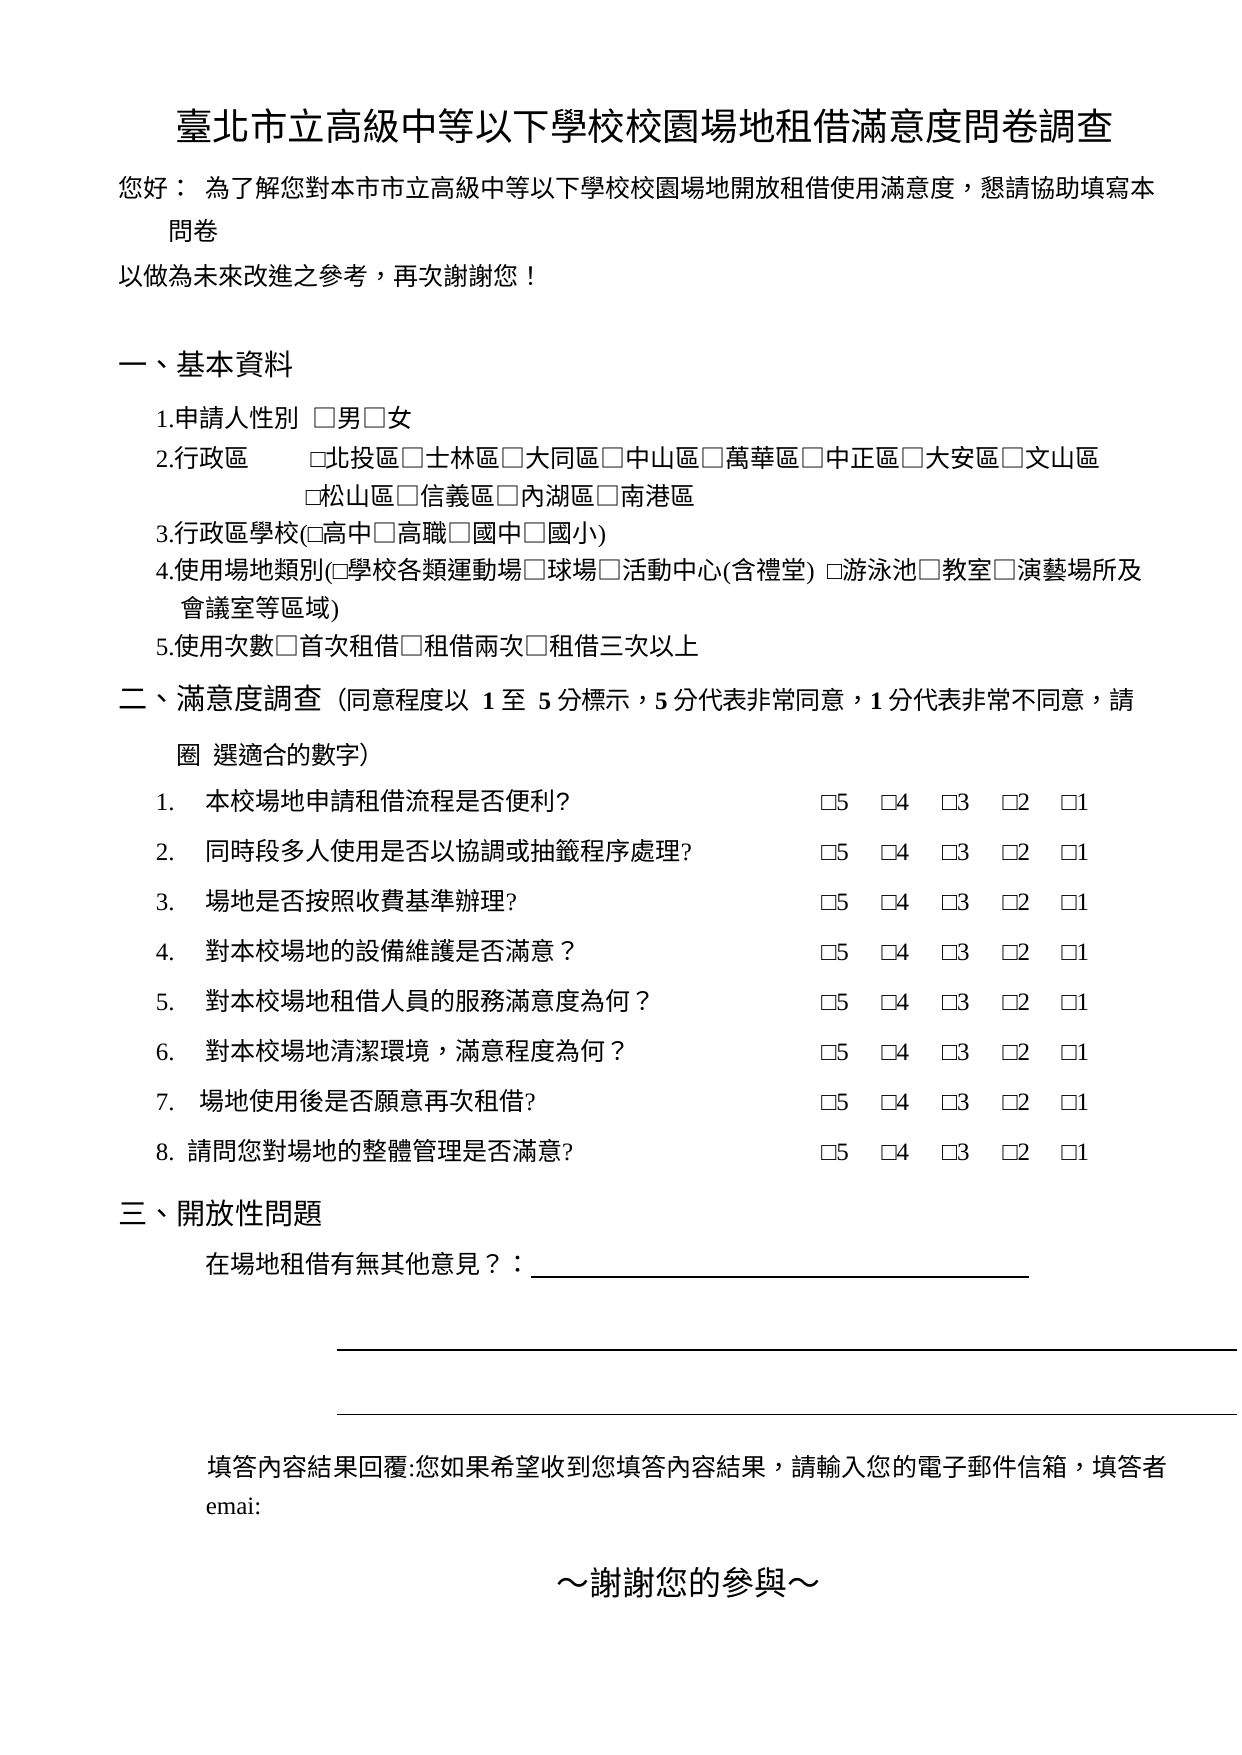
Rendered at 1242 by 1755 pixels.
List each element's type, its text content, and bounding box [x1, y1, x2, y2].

text emai: [206, 1491, 1181, 1520]
table_cell □1 [1051, 928, 1118, 977]
table_cell □4 [870, 1028, 930, 1077]
table_cell □2 [991, 1078, 1051, 1127]
table_cell □3 [930, 1128, 991, 1171]
table_cell □3 [930, 828, 991, 877]
text 一、基本資料 [118, 341, 1181, 384]
table_cell □5 [756, 978, 870, 1027]
table_cell □5 [756, 1028, 870, 1077]
table_cell □3 [930, 978, 991, 1027]
table_header □2 [991, 784, 1051, 827]
table_cell □5 [756, 1128, 870, 1171]
table_cell □4 [870, 878, 930, 927]
table_cell □4 [870, 978, 930, 1027]
text ～謝謝您的參與～ [548, 1557, 827, 1605]
table_cell □1 [1051, 1078, 1118, 1127]
table_header □3 [930, 784, 991, 827]
table_cell □4 [870, 928, 930, 977]
text 5.使用次數□首次租借□租借兩次□租借三次以上 [156, 625, 1181, 660]
table_cell 2. 同時段多人使用是否以協調或抽籤程序處理? [137, 828, 756, 877]
table_cell □3 [930, 1028, 991, 1077]
text 二、滿意度調查（同意程度以 1 至 5 分標示，5 分代表非常同意，1 分代表非常不同意，請圈 選適合的數字） [118, 665, 1143, 771]
table_header □1 [1051, 784, 1118, 827]
text 4.使用場地類別(□學校各類運動場□球場□活動中心(含禮堂) □游泳池□教室□演藝場所及 會議室等區域) [156, 550, 1171, 625]
table_cell □2 [991, 978, 1051, 1027]
table_cell □5 [756, 1078, 870, 1127]
table_cell □5 [756, 828, 870, 877]
text 2.行政區 □北投區□士林區□大同區□中山區□萬華區□中正區□大安區□文山區 [156, 435, 1181, 473]
table_header 1. 本校場地申請租借流程是否便利? [137, 784, 756, 827]
text 1.申請人性別 □男□女 [156, 399, 1181, 435]
table_cell □2 [991, 1028, 1051, 1077]
table_cell □3 [930, 928, 991, 977]
table_cell 8. 請問您對場地的整體管理是否滿意? [137, 1128, 756, 1171]
text 填答內容結果回覆:您如果希望收到您填答內容結果，請輸入您的電子郵件信箱，填答者 [202, 1450, 1173, 1482]
text 三、開放性問題 [118, 1194, 1181, 1230]
table_cell □1 [1051, 878, 1118, 927]
table_cell □3 [930, 878, 991, 927]
text □松山區□信義區□內湖區□南港區 [306, 473, 1181, 510]
table_cell 4. 對本校場地的設備維護是否滿意？ [137, 928, 756, 977]
table_cell □5 [756, 878, 870, 927]
table_cell □4 [870, 1128, 930, 1171]
table_cell □1 [1051, 1028, 1118, 1077]
text 在場地租借有無其他意見？： [206, 1245, 1181, 1281]
table_cell 6. 對本校場地清潔環境，滿意程度為何？ [137, 1028, 756, 1077]
table_cell 7. 場地使用後是否願意再次租借? [137, 1078, 756, 1127]
table_cell □2 [991, 828, 1051, 877]
table_cell □4 [870, 828, 930, 877]
table_cell □2 [991, 878, 1051, 927]
table_cell 5. 對本校場地租借人員的服務滿意度為何？ [137, 978, 756, 1027]
table_cell □4 [870, 1078, 930, 1127]
text 您好： 為了解您對本市市立高級中等以下學校校園場地開放租借使用滿意度，懇請協助填寫本問卷 [118, 169, 1176, 248]
table_header □4 [870, 784, 930, 827]
text 以做為未來改進之參考，再次謝謝您！ [118, 257, 1181, 293]
table_header □5 [756, 784, 870, 827]
table_cell □1 [1051, 828, 1118, 877]
table_cell □5 [756, 928, 870, 977]
table_cell 3. 場地是否按照收費基準辦理? [137, 878, 756, 927]
text 3.行政區學校(□高中□高職□國中□國小) [156, 510, 1181, 548]
table_cell □2 [991, 928, 1051, 977]
table_cell □3 [930, 1078, 991, 1127]
table_cell □1 [1051, 978, 1118, 1027]
table_cell □2 [991, 1128, 1051, 1171]
table_cell □1 [1051, 1128, 1118, 1171]
text 臺北市立高級中等以下學校校園場地租借滿意度問卷調查 [168, 100, 1120, 147]
